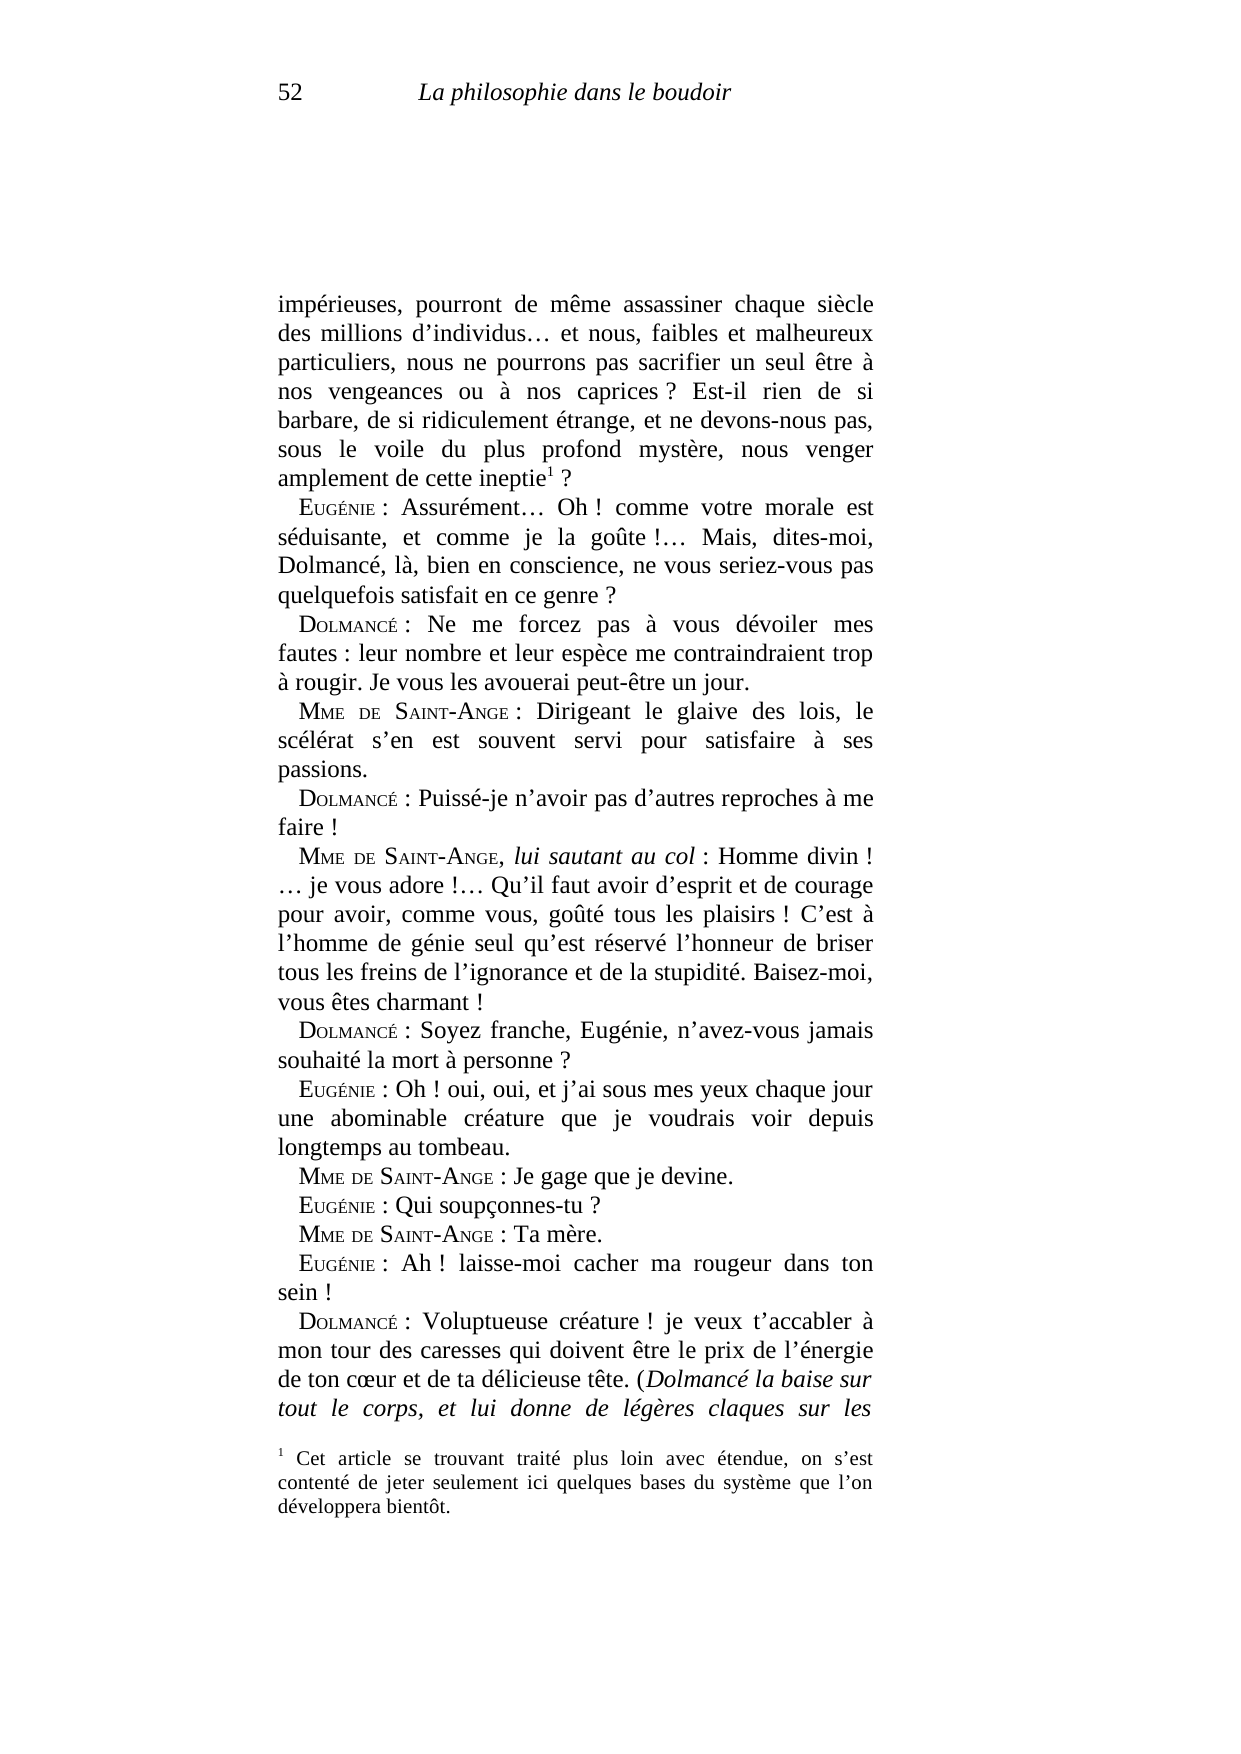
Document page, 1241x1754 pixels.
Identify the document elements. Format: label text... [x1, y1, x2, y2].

text Mme de Saint-Ange : Dirigeant le glaive des lois, le scélérat s’en est souvent servi pour satisfaire à ses passions. [278, 696, 874, 783]
text Dolmancé : Ne me forcez pas à vous dévoiler mes fautes : leur nombre et leur espèce me contraindraient trop à rougir. Je vous les avouerai peut-être un jour. [278, 608, 874, 696]
text Dolmancé : Soyez franche, Eugénie, n’avez-vous jamais souhaité la mort à personne ? [278, 1015, 874, 1073]
text Mme de Saint-Ange : Ta mère. [278, 1219, 874, 1248]
text Eugénie : Assurément… Oh ! comme votre morale est séduisante, et comme je la goûte !… Mais, dites-moi, Dolmancé, là, bien en conscience, ne vous seriez-vous pas quelquefois satisfait en ce genre ? [278, 492, 874, 608]
text Mme de Saint-Ange : Je gage que je devine. [278, 1161, 874, 1190]
text Eugénie : Ah ! laisse-moi cacher ma rougeur dans ton sein ! [278, 1248, 874, 1306]
text Dolmancé : Puissé-je n’avoir pas d’autres reproches à me faire ! [278, 783, 874, 841]
text impérieuses, pourront de même assassiner chaque siècle des millions d’individus… et nous, faibles et malheureux particuliers, nous ne pourrons pas sacrifier un seul être à nos vengeances ou à nos caprices ? Est-il rien de si barbare, de si ridiculement étrange, et ne devons-nous pas, sous le voile du plus profond mystère, nous venger amplement de cette ineptie ? [278, 289, 874, 492]
text Cet article se trouvant traité plus loin avec étendue, on s’est contenté de jeter seulement ici quelques bases du système que l’on développera bientôt. [278, 1445, 874, 1518]
text Dolmancé : Voluptueuse créature ! je veux t’accabler à mon tour des caresses qui doivent être le prix de l’énergie de ton cœur et de ta délicieuse tête. (Dolmancé la baise sur tout le corps, et lui donne de légères claques sur les [278, 1306, 874, 1422]
text Mme de Saint-Ange, lui sautant au col : Homme divin !… je vous adore !… Qu’il faut avoir d’esprit et de courage pour avoir, comme vous, goûté tous les plaisirs ! C’est à l’homme de génie seul qu’est réservé l’honneur de briser tous les freins de l’ignorance et de la stupidité. Baisez-moi, vous êtes charmant ! [278, 841, 874, 1015]
text Eugénie : Oh ! oui, oui, et j’ai sous mes yeux chaque jour une abominable créature que je voudrais voir depuis longtemps au tombeau. [278, 1073, 874, 1161]
text Eugénie : Qui soupçonnes-tu ? [278, 1190, 874, 1219]
